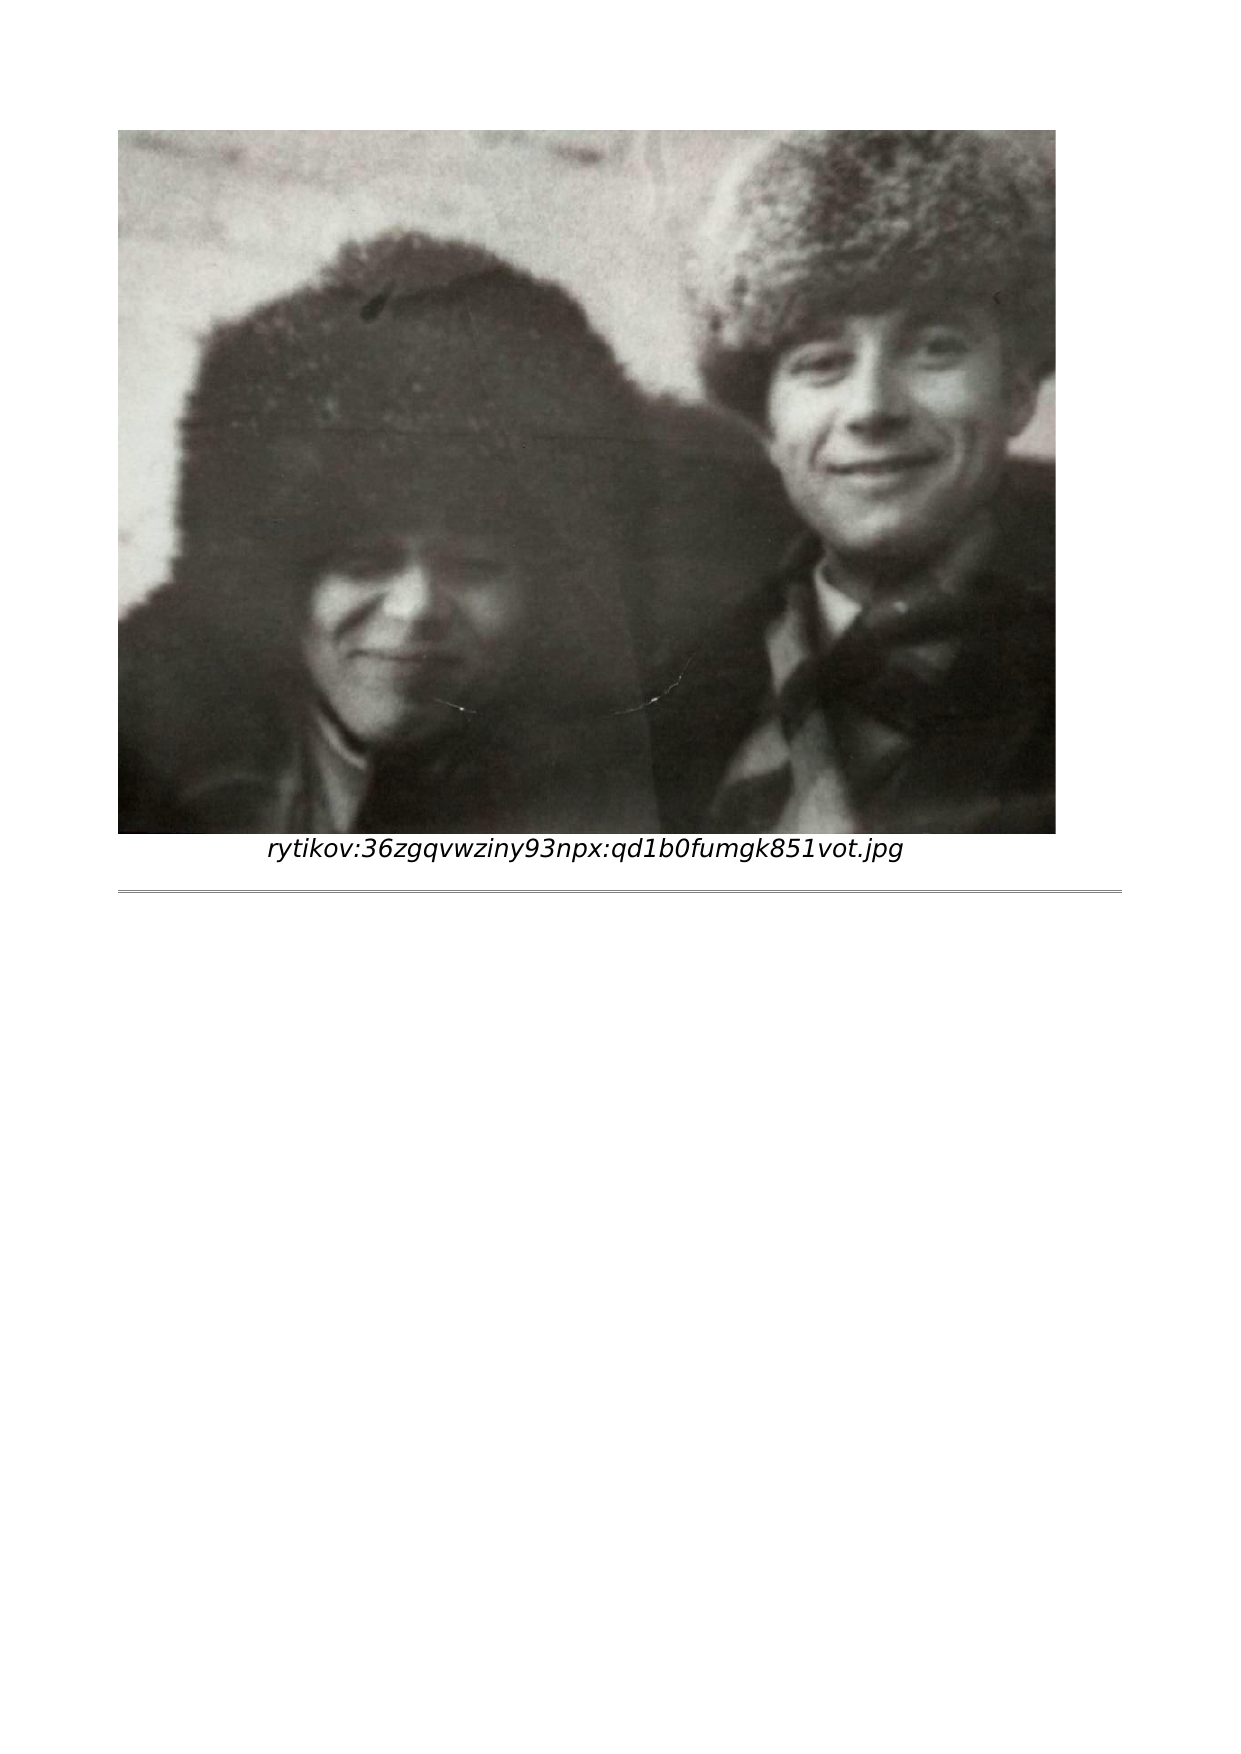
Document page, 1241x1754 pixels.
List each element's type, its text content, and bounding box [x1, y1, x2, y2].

text rytikov:36zgqvwziny93npx:qd1b0fumgk851vot.jpg [118, 834, 1056, 863]
picture [118, 130, 1056, 834]
